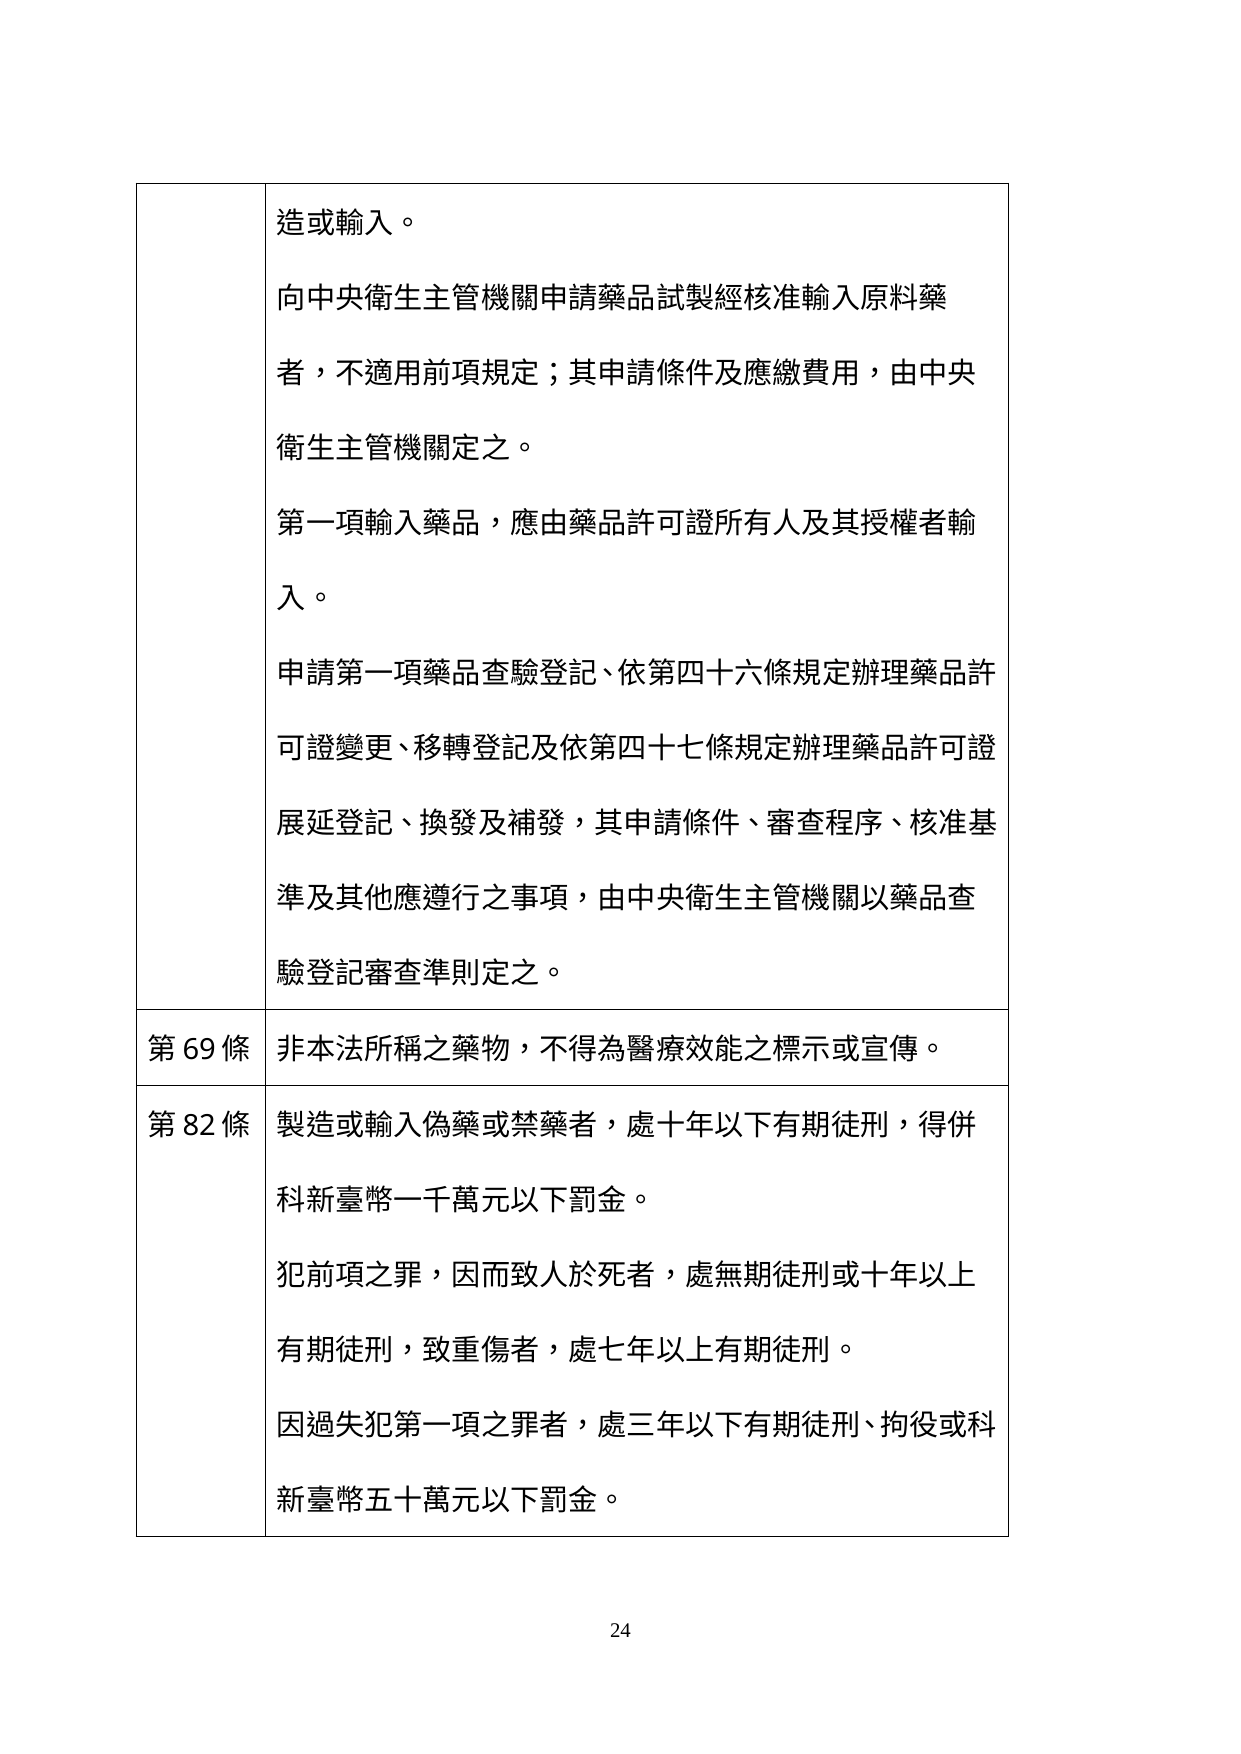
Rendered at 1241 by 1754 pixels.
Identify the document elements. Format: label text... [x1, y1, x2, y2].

table_cell 造或輸入。 向中央衛生主管機關申請藥品試製經核准輸入原料藥者，不適用前項規定；其申請條件及應繳費用，由中央衛生主管機關定之。 第一項輸入藥品，應由藥品許可證所有人及其授權者輸入。 申請第一項藥品查驗登記、依第四十六條規定辦理藥品許可證變更、移轉登記及依第四十七條規定辦理藥品許可證展延登記、換發及補發，其申請條件、審查程序、核准基準及其他應遵行之事項，由中央衛生主管機關以藥品查驗登記審查準則定之。 [266, 184, 1008, 1008]
table_cell [137, 184, 265, 1008]
table_cell 第82條 [137, 1086, 265, 1536]
table_cell 製造或輸入偽藥或禁藥者，處十年以下有期徒刑，得併科新臺幣一千萬元以下罰金。 犯前項之罪，因而致人於死者，處無期徒刑或十年以上有期徒刑，致重傷者，處七年以上有期徒刑。 因過失犯第一項之罪者，處三年以下有期徒刑、拘役或科新臺幣五十萬元以下罰金。 [266, 1086, 1008, 1536]
table_cell 第69條 [137, 1010, 265, 1084]
table_cell 非本法所稱之藥物，不得為醫療效能之標示或宣傳。 [266, 1010, 1008, 1084]
